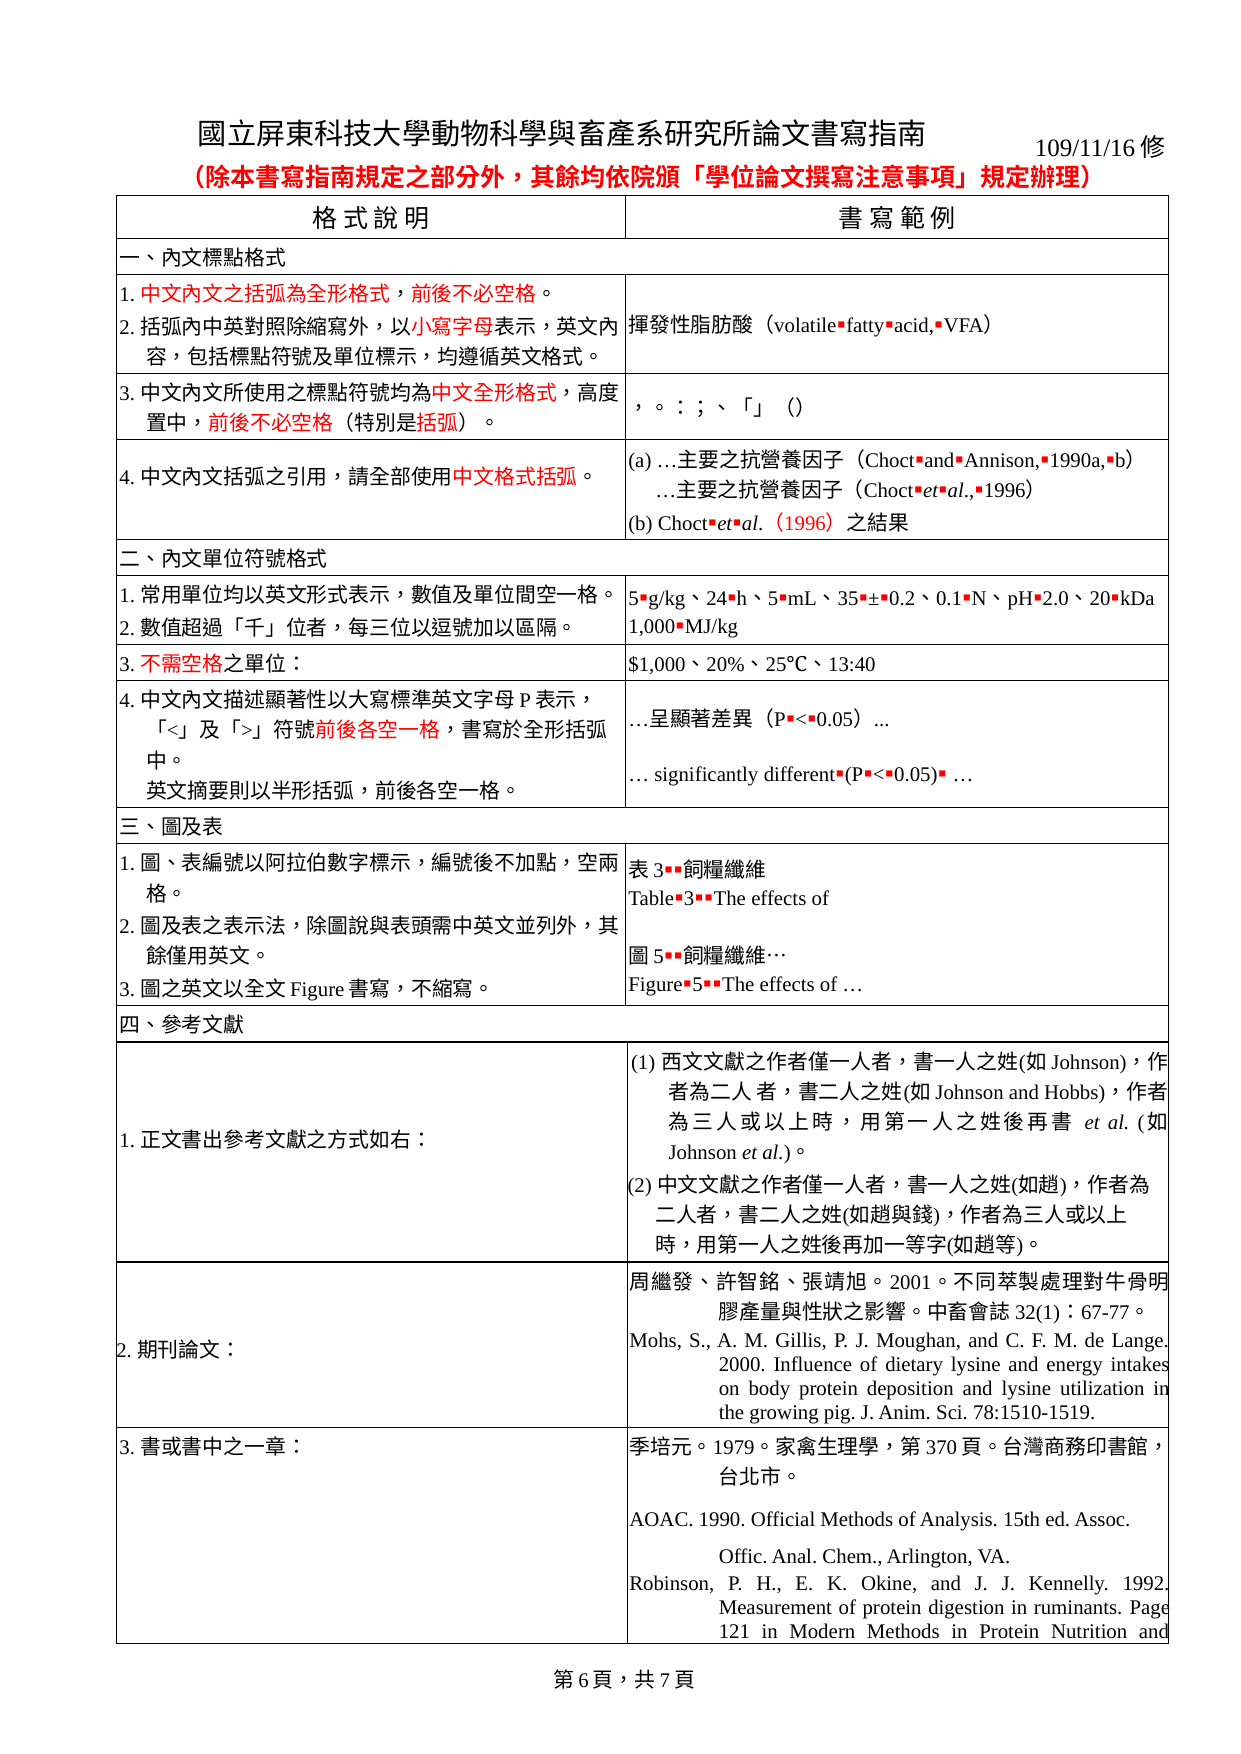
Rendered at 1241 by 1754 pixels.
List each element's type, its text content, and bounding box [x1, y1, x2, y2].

table_cell ，。：；、「」（） [626, 374, 1168, 439]
table_cell 2. 期刊論文： [117, 1263, 627, 1427]
table_cell 二、內文單位符號格式 [117, 540, 1168, 575]
table_header 格 式 說 明 [117, 196, 625, 237]
table_header 書 寫 範 例 [626, 196, 1168, 237]
table_cell 4. 中文內文描述顯著性以大寫標準英文字母P表示，「<」及「>」符號前後各空一格，書寫於全形括弧中。 英文摘要則以半形括弧，前後各空一格。 [117, 681, 625, 807]
table_cell …呈顯著差異（P<0.05）... … significantly different(P<0.05) … [626, 681, 1168, 807]
table_cell (a) …主要之抗營養因子（ChoctandAnnison,1990a,b） …主要之抗營養因子（Choctetal.,1996） (b) Choctetal.（1996）之結果 [626, 440, 1168, 538]
table_cell 1. 中文內文之括弧為全形格式，前後不必空格。 2. 括弧內中英對照除縮寫外，以小寫字母表示，英文內容，包括標點符號及單位標示，均遵循英文格式。 [117, 275, 625, 373]
table_cell 1. 常用單位均以英文形式表示，數值及單位間空一格。 2. 數值超過「千」位者，每三位以逗號加以區隔。 [117, 576, 625, 644]
table_cell 3. 不需空格之單位： [117, 645, 625, 680]
table_cell 三、圖及表 [117, 808, 1168, 843]
text （除本書寫指南規定之部分外，其餘均依院頒「學位論文撰寫注意事項」規定辦理） [148, 151, 1137, 195]
table_cell 周繼發、許智銘、張靖旭。2001。不同萃製處理對牛骨明膠產量與性狀之影響。中畜會誌 32(1)：67-77。 Mohs, S., A. M. Gillis, P. J. Moughan, and C. F. M. de Lange. 2000. Influence of dietary lysine and energy intakes on body protein deposition and lysine utilization in the growing pig. J. Anim. Sci. 78:1510-1519. [628, 1263, 1168, 1427]
text 109/11/16修 [1137, 127, 1169, 163]
table_cell 5g/kg、24h、5mL、35±0.2、0.1N、pH2.0、20kDa 1,000MJ/kg [626, 576, 1168, 644]
text 國立屏東科技大學動物科學與畜產系研究所論文書寫指南 [198, 118, 1137, 151]
table_cell (1) 西文文獻之作者僅一人者，書一人之姓(如Johnson)，作 者為二人 者，書二人之姓(如Johnson and Hobbs)，作者為三人或以上時，用第一人之姓後再書 et al. (如 Johnson et al.)。 (2) 中文文獻之作者僅一人者，書一人之姓(如趙)，作者為二人者，書二人之姓(如趙與錢)，作者為三人或以上時，用第一人之姓後再加一等字(如趙等)。 [628, 1043, 1168, 1261]
table_cell $1,000、20%、25℃、13:40 [626, 645, 1168, 680]
table_cell 揮發性脂肪酸（volatilefattyacid,VFA） [626, 275, 1168, 373]
table_cell 一、內文標點格式 [117, 239, 1168, 274]
table_cell 四、參考文獻 [117, 1006, 1168, 1041]
table_cell 3. 中文內文所使用之標點符號均為中文全形格式，高度置中，前後不必空格（特別是括弧）。 [117, 374, 625, 439]
table_cell 季培元。1979。家禽生理學，第370頁。台灣商務印書館，台北市。 AOAC. 1990. Official Methods of Analysis. 15th ed. Assoc. Offic. Anal. Chem., Arlington, VA. Robinson, P. H., E. K. Okine, and J. J. Kennelly. 1992. Measurement of protein digestion in ruminants. Page 121 in Modern Methods in Protein Nutrition and [628, 1428, 1168, 1643]
table_cell 4. 中文內文括弧之引用，請全部使用中文格式括弧。 [117, 440, 625, 538]
table_cell 1. 圖、表編號以阿拉伯數字標示，編號後不加點，空兩格。 2. 圖及表之表示法，除圖說與表頭需中英文並列外，其餘僅用英文。 3. 圖之英文以全文Figure書寫，不縮寫。 [117, 844, 625, 1005]
table_cell 3. 書或書中之一章： [117, 1428, 627, 1643]
table_cell 表3飼糧纖維 Table3The effects of 圖5飼糧纖維… Figure5The effects of … [626, 844, 1168, 1005]
table_cell 1. 正文書出參考文獻之方式如右： [117, 1043, 627, 1261]
